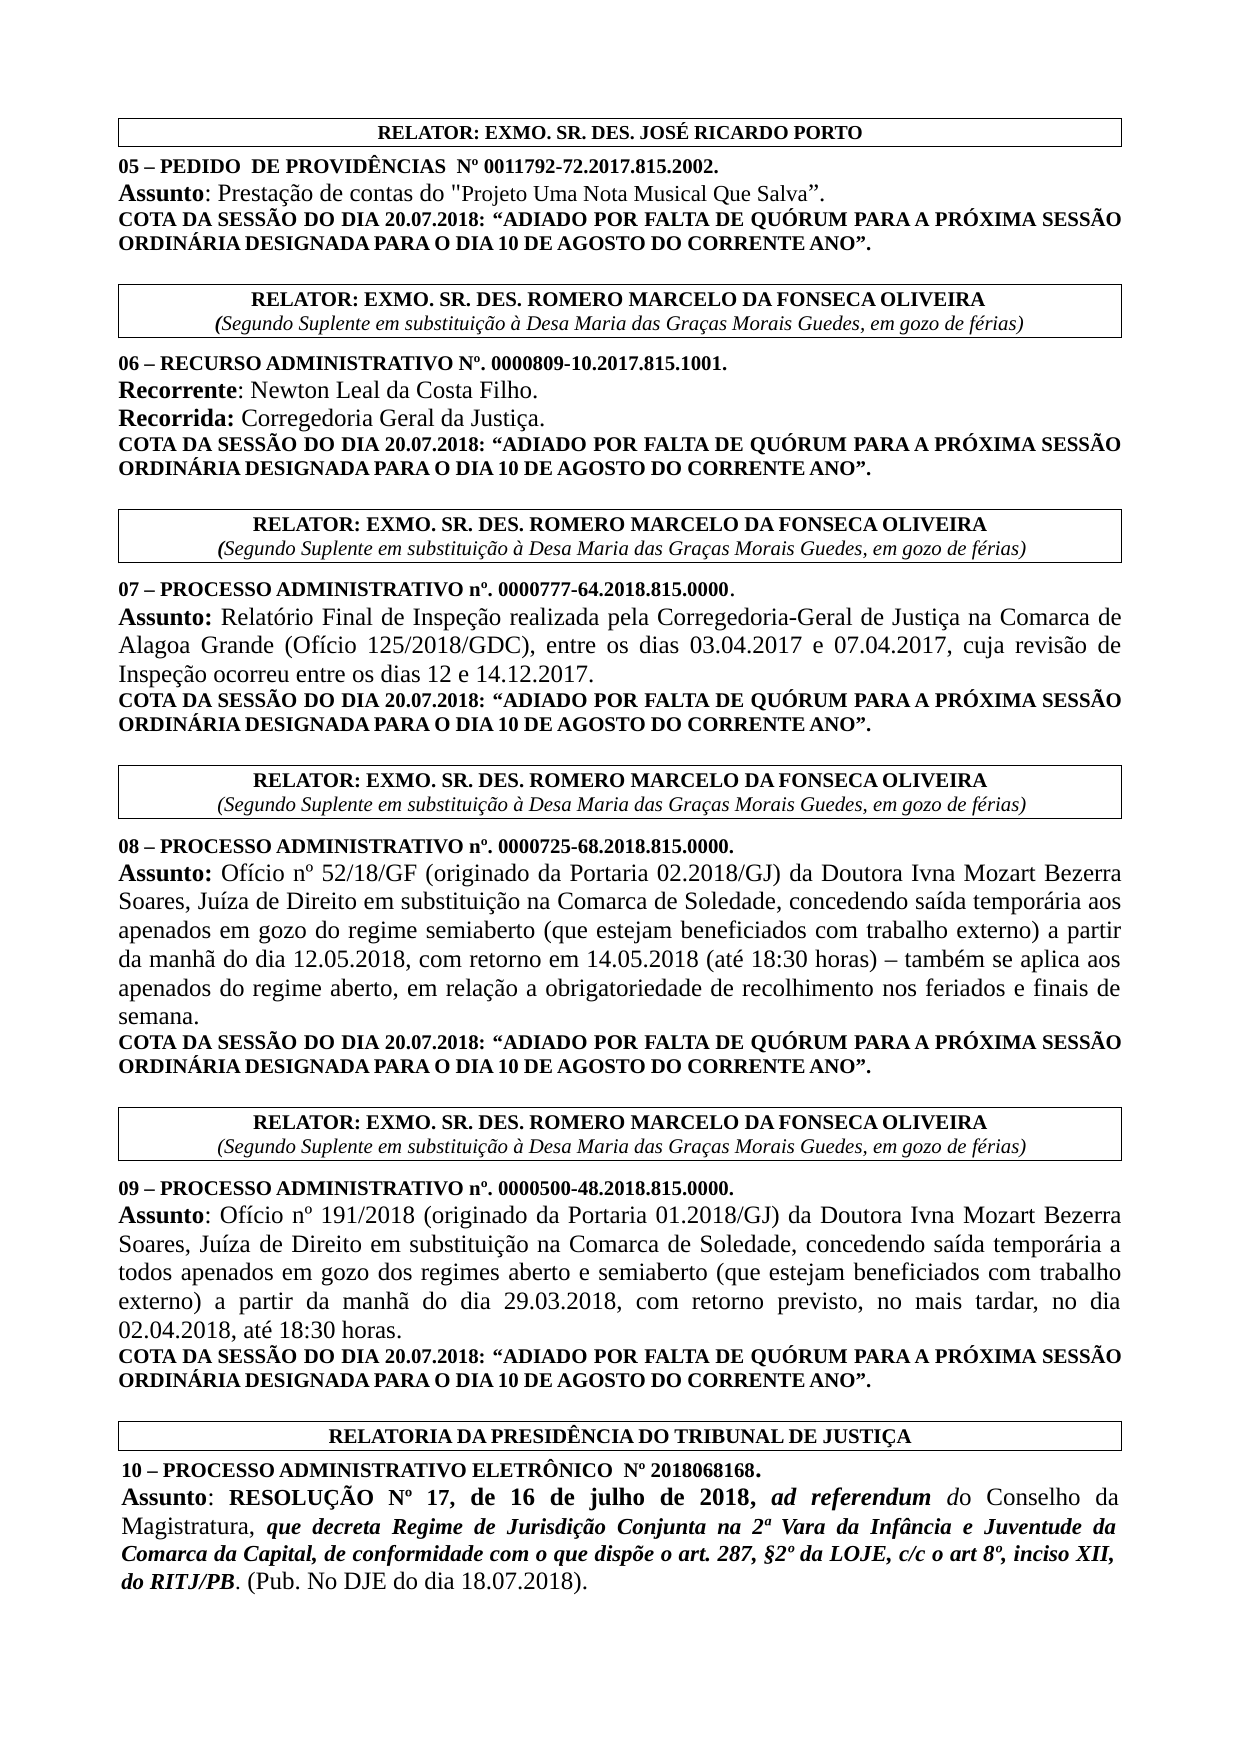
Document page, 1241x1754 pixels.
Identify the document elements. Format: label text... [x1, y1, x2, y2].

text 10 – PROCESSO ADMINISTRATIVO ELETRÔNICO Nº 2018068168. [118, 1451, 1122, 1482]
text RELATOR: EXMO. SR. DES. ROMERO MARCELO DA FONSECA OLIVEIRA [119, 766, 1121, 789]
text COTA DA SESSÃO DO DIA 20.07.2018: “ADIADO POR FALTA DE QUÓRUM PARA A PRÓXIMA SESSÃO ORDINÁRIA DESIGNADA PARA O DIA 10 DE AGOSTO DO CORRENTE ANO”. [118, 207, 1122, 255]
text 09 – PROCESSO ADMINISTRATIVO nº. 0000500-48.2018.815.0000. [118, 1176, 1122, 1200]
text (Segundo Suplente em substituição à Desa Maria das Graças Morais Guedes, em gozo de férias) [119, 308, 1121, 337]
text (Segundo Suplente em substituição à Desa Maria das Graças Morais Guedes, em gozo de férias) [119, 789, 1121, 818]
text 08 – PROCESSO ADMINISTRATIVO nº. 0000725-68.2018.815.0000. [118, 834, 1122, 858]
text (Segundo Suplente em substituição à Desa Maria das Graças Morais Guedes, em gozo de férias) [119, 1131, 1121, 1160]
text 05 – PEDIDO DE PROVIDÊNCIAS Nº 0011792-72.2017.815.2002. [118, 154, 1122, 178]
text Assunto: Prestação de contas do "Projeto Uma Nota Musical Que Salva”. [118, 178, 1122, 207]
text Assunto: Ofício nº 191/2018 (originado da Portaria 01.2018/GJ) da Doutora Ivna Mozart Bezerra Soares, Juíza de Direito em substituição na Comarca de Soledade, concedendo saída temporária a todos apenados em gozo dos regimes aberto e semiaberto (que estejam beneficiados com trabalho externo) a partir da manhã do dia 29.03.2018, com retorno previsto, no mais tardar, no dia 02.04.2018, até 18:30 horas. [118, 1200, 1122, 1344]
text RELATOR: EXMO. SR. DES. ROMERO MARCELO DA FONSECA OLIVEIRA [119, 510, 1121, 533]
text Recorrida: Corregedoria Geral da Justiça. [118, 403, 1122, 432]
text 06 – RECURSO ADMINISTRATIVO Nº. 0000809-10.2017.815.1001. [118, 351, 1122, 375]
text Assunto: RESOLUÇÃO Nº 17, de 16 de julho de 2018, ad referendum do Conselho da Magistratura, que decreta Regime de Jurisdição Conjunta na 2ª Vara da Infância e Juventude da Comarca da Capital, de conformidade com o que dispõe o art. 287, §2º da LOJE, c/c o art 8º, inciso XII, do RITJ/PB. (Pub. No DJE do dia 18.07.2018). [118, 1482, 1122, 1595]
text COTA DA SESSÃO DO DIA 20.07.2018: “ADIADO POR FALTA DE QUÓRUM PARA A PRÓXIMA SESSÃO ORDINÁRIA DESIGNADA PARA O DIA 10 DE AGOSTO DO CORRENTE ANO”. [118, 432, 1122, 480]
text COTA DA SESSÃO DO DIA 20.07.2018: “ADIADO POR FALTA DE QUÓRUM PARA A PRÓXIMA SESSÃO ORDINÁRIA DESIGNADA PARA O DIA 10 DE AGOSTO DO CORRENTE ANO”. [118, 688, 1122, 736]
text COTA DA SESSÃO DO DIA 20.07.2018: “ADIADO POR FALTA DE QUÓRUM PARA A PRÓXIMA SESSÃO ORDINÁRIA DESIGNADA PARA O DIA 10 DE AGOSTO DO CORRENTE ANO”. [118, 1030, 1122, 1078]
text RELATORIA DA PRESIDÊNCIA DO TRIBUNAL DE JUSTIÇA [119, 1422, 1121, 1450]
text COTA DA SESSÃO DO DIA 20.07.2018: “ADIADO POR FALTA DE QUÓRUM PARA A PRÓXIMA SESSÃO ORDINÁRIA DESIGNADA PARA O DIA 10 DE AGOSTO DO CORRENTE ANO”. [118, 1344, 1122, 1392]
text RELATOR: EXMO. SR. DES. ROMERO MARCELO DA FONSECA OLIVEIRA [119, 285, 1121, 308]
text Assunto: Ofício nº 52/18/GF (originado da Portaria 02.2018/GJ) da Doutora Ivna Mozart Bezerra Soares, Juíza de Direito em substituição na Comarca de Soledade, concedendo saída temporária aos apenados em gozo do regime semiaberto (que estejam beneficiados com trabalho externo) a partir da manhã do dia 12.05.2018, com retorno em 14.05.2018 (até 18:30 horas) – também se aplica aos apenados do regime aberto, em relação a obrigatoriedade de recolhimento nos feriados e finais de semana. [118, 858, 1122, 1030]
text Recorrente: Newton Leal da Costa Filho. [118, 375, 1122, 403]
text Assunto: Relatório Final de Inspeção realizada pela Corregedoria-Geral de Justiça na Comarca de Alagoa Grande (Ofício 125/2018/GDC), entre os dias 03.04.2017 e 07.04.2017, cuja revisão de Inspeção ocorreu entre os dias 12 e 14.12.2017. [118, 602, 1122, 688]
text (Segundo Suplente em substituição à Desa Maria das Graças Morais Guedes, em gozo de férias) [119, 533, 1121, 562]
text RELATOR: EXMO. SR. DES. JOSÉ RICARDO PORTO [119, 119, 1121, 146]
text 07 – PROCESSO ADMINISTRATIVO nº. 0000777-64.2018.815.0000. [118, 573, 1122, 602]
text RELATOR: EXMO. SR. DES. ROMERO MARCELO DA FONSECA OLIVEIRA [119, 1108, 1121, 1131]
